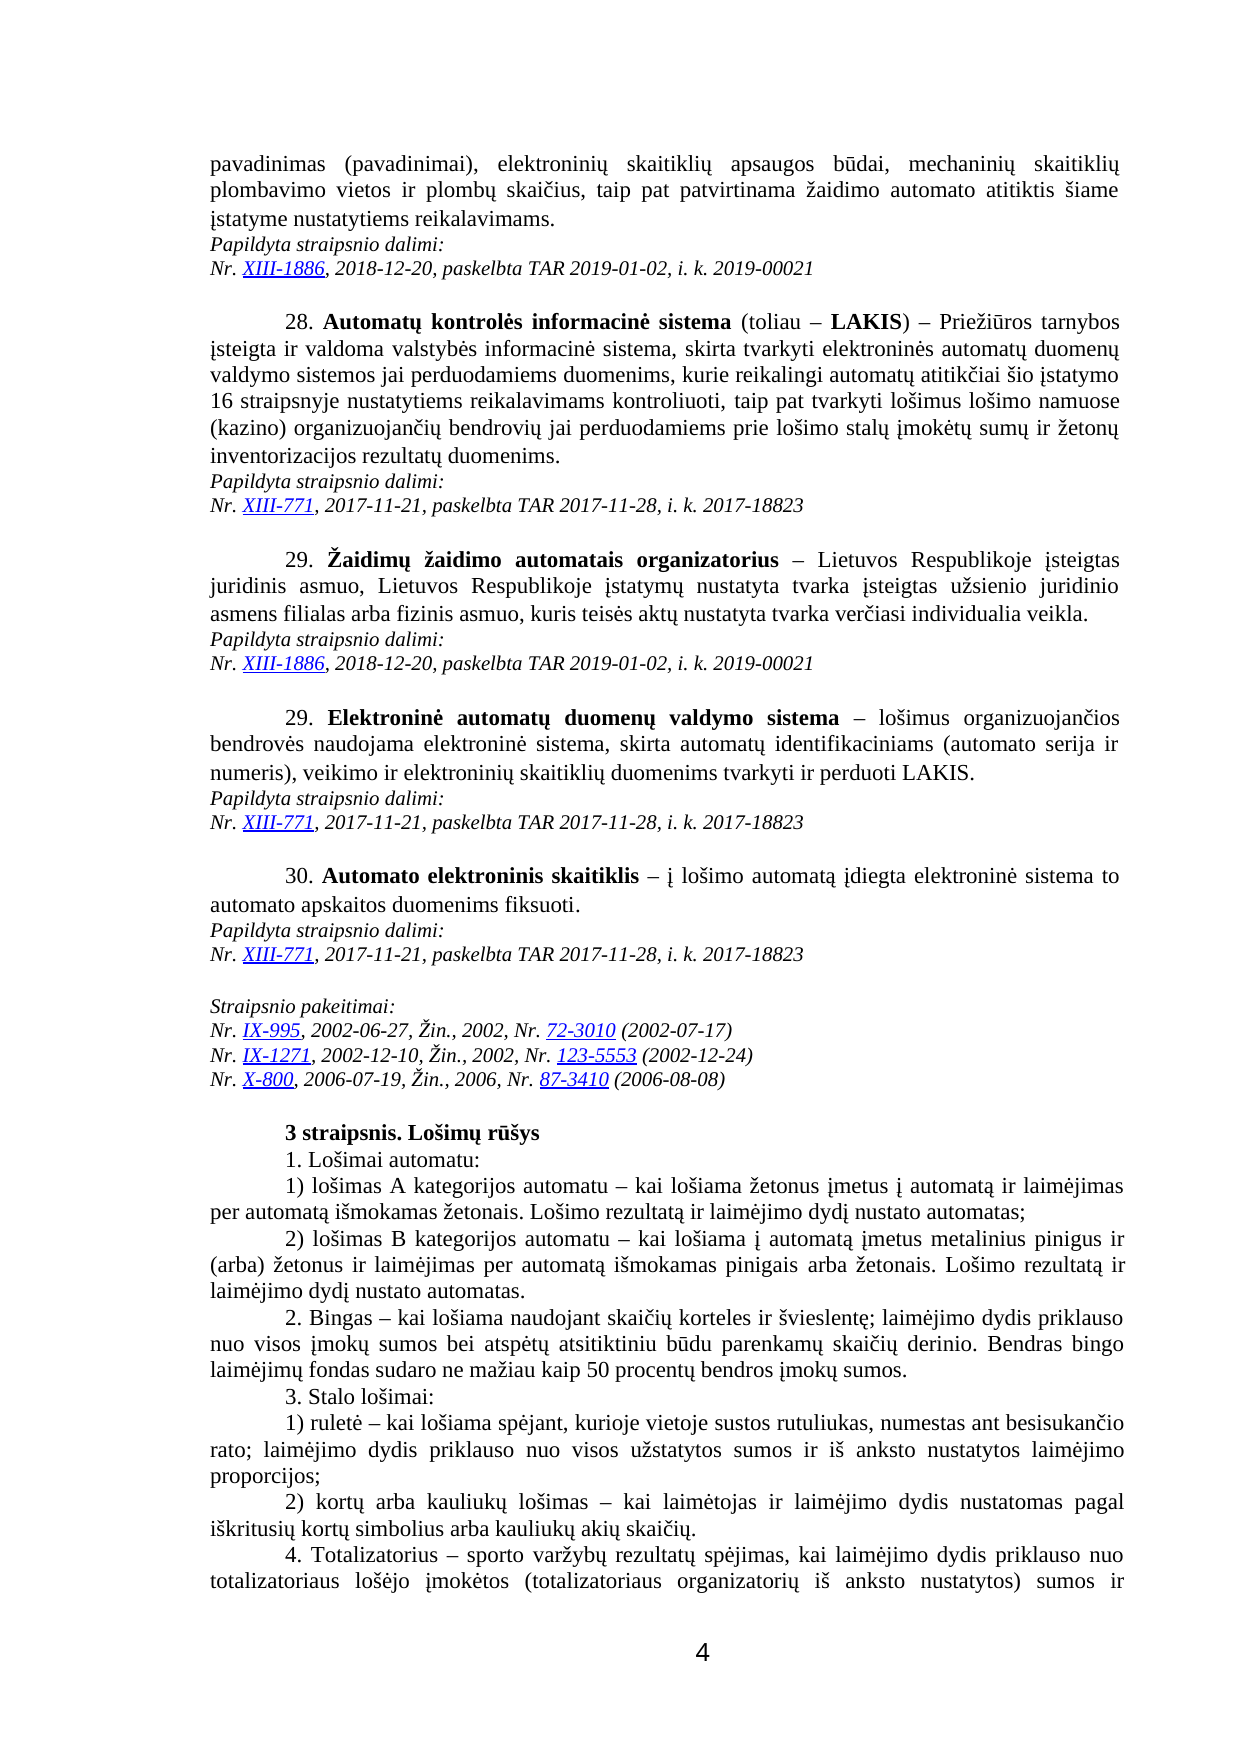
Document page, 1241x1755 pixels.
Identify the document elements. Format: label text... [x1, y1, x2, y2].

text 4. Totalizatorius – sporto varžybų rezultatų spėjimas, kai laimėjimo dydis priklauso nuo totalizatoriaus lošėjo įmokėtos (totalizatoriaus organizatorių iš anksto nustatytos) sumos ir [210, 1541, 1126, 1594]
text 30. Automato elektroninis skaitiklis – į lošimo automatą įdiegta elektroninė sistema to automato apskaitos duomenims fiksuoti. [210, 862, 1120, 917]
text Papildyta straipsnio dalimi: [210, 917, 1120, 942]
text Nr. IX-995, 2002-06-27, Žin., 2002, Nr. 72-3010 (2002-07-17) [210, 1018, 1126, 1042]
text Nr. XIII-1886, 2018-12-20, paskelbta TAR 2019-01-02, i. k. 2019-00021 [210, 256, 1120, 279]
text Papildyta straipsnio dalimi: [210, 469, 1120, 493]
text Nr. X-800, 2006-07-19, Žin., 2006, Nr. 87-3410 (2006-08-08) [210, 1067, 1120, 1091]
text Nr. XIII-771, 2017-11-21, paskelbta TAR 2017-11-28, i. k. 2017-18823 [210, 493, 1120, 517]
text Nr. IX-1271, 2002-12-10, Žin., 2002, Nr. 123-5553 (2002-12-24) [210, 1042, 1126, 1067]
text 2) kortų arba kauliukų lošimas – kai laimėtojas ir laimėjimo dydis nustatomas pagal iškritusių kortų simbolius arba kauliukų akių skaičių. [210, 1488, 1126, 1541]
text 2. Bingas – kai lošiama naudojant skaičių korteles ir švieslentę; laimėjimo dydis priklauso nuo visos įmokų sumos bei atspėtų atsitiktiniu būdu parenkamų skaičių derinio. Bendras bingo laimėjimų fondas sudaro ne mažiau kaip 50 procentų bendros įmokų sumos. [210, 1304, 1126, 1383]
text 1) ruletė – kai lošiama spėjant, kurioje vietoje sustos rutuliukas, numestas ant besisukančio rato; laimėjimo dydis priklauso nuo visos užstatytos sumos ir iš anksto nustatytos laimėjimo proporcijos; [210, 1409, 1126, 1488]
text 1) lošimas A kategorijos automatu – kai lošiama žetonus įmetus į automatą ir laimėjimas per automatą išmokamas žetonais. Lošimo rezultatą ir laimėjimo dydį nustato automatas; [210, 1172, 1126, 1225]
text Straipsnio pakeitimai: [210, 994, 1126, 1018]
text 2) lošimas B kategorijos automatu – kai lošiama į automatą įmetus metalinius pinigus ir (arba) žetonus ir laimėjimas per automatą išmokamas pinigais arba žetonais. Lošimo rezultatą ir laimėjimo dydį nustato automatas. [210, 1225, 1126, 1304]
text 1. Lošimai automatu: [210, 1146, 1126, 1172]
text Nr. XIII-771, 2017-11-21, paskelbta TAR 2017-11-28, i. k. 2017-18823 [210, 942, 1120, 966]
text 3. Stalo lošimai: [210, 1383, 1126, 1409]
text 28. Automatų kontrolės informacinė sistema (toliau – LAKIS) – Priežiūros tarnybos įsteigta ir valdoma valstybės informacinė sistema, skirta tvarkyti elektroninės automatų duomenų valdymo sistemos jai perduodamiems duomenims, kurie reikalingi automatų atitikčiai šio įstatymo 16 straipsnyje nustatytiems reikalavimams kontroliuoti, taip pat tvarkyti lošimus lošimo namuose (kazino) organizuojančių bendrovių jai perduodamiems prie lošimo stalų įmokėtų sumų ir žetonų inventorizacijos rezultatų duomenims. [210, 308, 1120, 469]
text 29. Elektroninė automatų duomenų valdymo sistema – lošimus organizuojančios bendrovės naudojama elektroninė sistema, skirta automatų identifikaciniams (automato serija ir numeris), veikimo ir elektroninių skaitiklių duomenims tvarkyti ir perduoti LAKIS. [210, 704, 1120, 786]
text Nr. XIII-771, 2017-11-21, paskelbta TAR 2017-11-28, i. k. 2017-18823 [210, 809, 1120, 834]
text pavadinimas (pavadinimai), elektroninių skaitiklių apsaugos būdai, mechaninių skaitiklių plombavimo vietos ir plombų skaičius, taip pat patvirtinama žaidimo automato atitiktis šiame įstatyme nustatytiems reikalavimams. [210, 150, 1120, 231]
text Papildyta straipsnio dalimi: [210, 786, 1120, 809]
text 29. Žaidimų žaidimo automatais organizatorius – Lietuvos Respublikoje įsteigtas juridinis asmuo, Lietuvos Respublikoje įstatymų nustatyta tvarka įsteigtas užsienio juridinio asmens filialas arba fizinis asmuo, kuris teisės aktų nustatyta tvarka verčiasi individualia veikla. [210, 546, 1120, 627]
text Papildyta straipsnio dalimi: [210, 627, 1120, 651]
text 3 straipsnis. Lošimų rūšys [210, 1119, 1126, 1146]
text Nr. XIII-1886, 2018-12-20, paskelbta TAR 2019-01-02, i. k. 2019-00021 [210, 651, 1120, 675]
text Papildyta straipsnio dalimi: [210, 231, 1120, 256]
